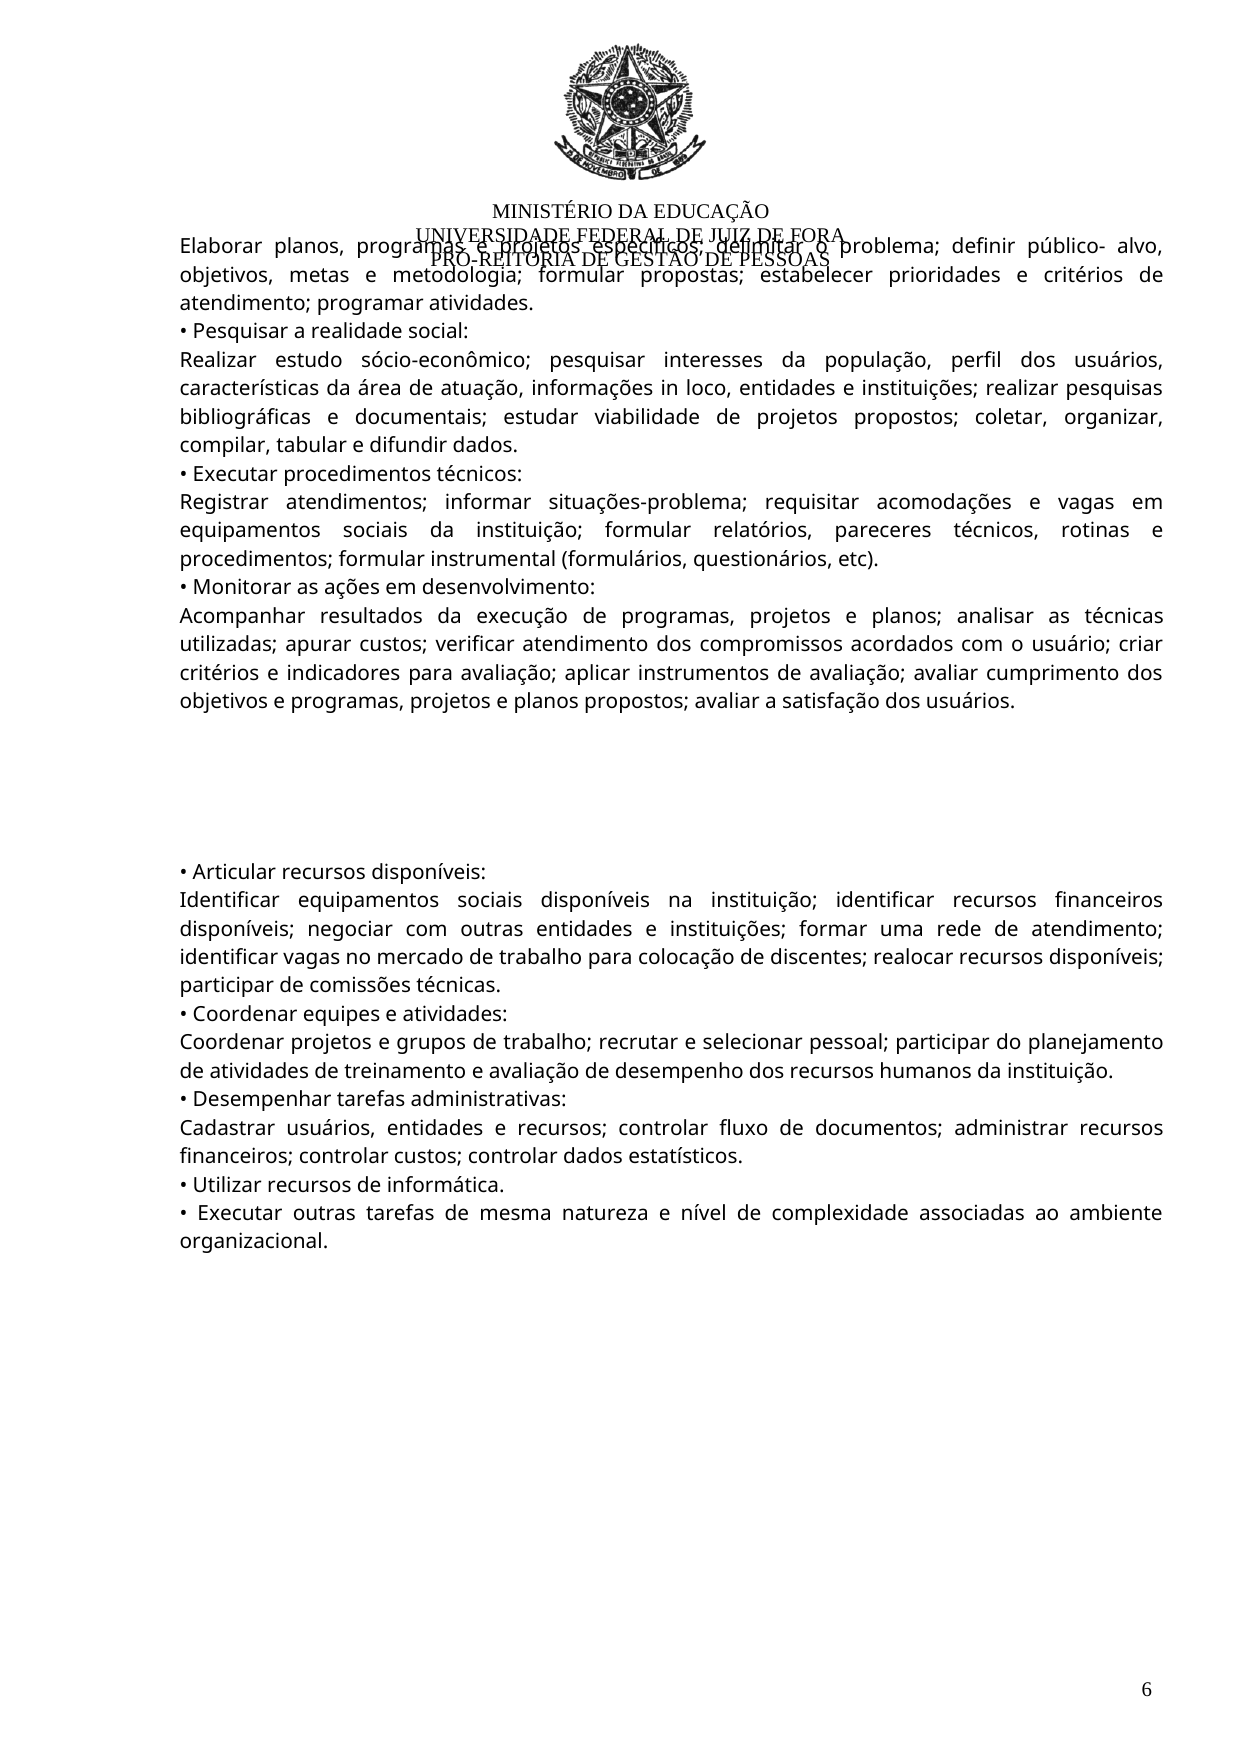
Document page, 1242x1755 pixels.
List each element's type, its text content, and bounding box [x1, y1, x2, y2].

text • Desempenhar tarefas administrativas: [164, 1084, 1164, 1113]
text • Pesquisar a realidade social: [164, 317, 1164, 345]
text • Coordenar equipes e atividades: [164, 999, 1164, 1027]
text Realizar estudo sócio-econômico; pesquisar interesses da população, perfil dos usuários, características da área de atuação, informações in loco, entidades e instituições; realizar pesquisas bibliográficas e documentais; estudar viabilidade de projetos propostos; coletar, organizar, compilar, tabular e difundir dados. [179, 345, 1164, 459]
text • Executar outras tarefas de mesma natureza e nível de complexidade associadas ao ambiente organizacional. [179, 1198, 1164, 1255]
text Coordenar projetos e grupos de trabalho; recrutar e selecionar pessoal; participar do planejamento de atividades de treinamento e avaliação de desempenho dos recursos humanos da instituição. [179, 1027, 1164, 1084]
text Cadastrar usuários, entidades e recursos; controlar fluxo de documentos; administrar recursos financeiros; controlar custos; controlar dados estatísticos. [179, 1113, 1164, 1170]
text • Articular recursos disponíveis: [164, 857, 1164, 885]
text Registrar atendimentos; informar situações-problema; requisitar acomodações e vagas em equipamentos sociais da instituição; formular relatórios, pareceres técnicos, rotinas e procedimentos; formular instrumental (formulários, questionários, etc). [179, 487, 1164, 572]
text Acompanhar resultados da execução de programas, projetos e planos; analisar as técnicas utilizadas; apurar custos; verificar atendimento dos compromissos acordados com o usuário; criar critérios e indicadores para avaliação; aplicar instrumentos de avaliação; avaliar cumprimento dos objetivos e programas, projetos e planos propostos; avaliar a satisfação dos usuários. [179, 601, 1164, 715]
text Identificar equipamentos sociais disponíveis na instituição; identificar recursos financeiros disponíveis; negociar com outras entidades e instituições; formar uma rede de atendimento; identificar vagas no mercado de trabalho para colocação de discentes; realocar recursos disponíveis; participar de comissões técnicas. [179, 885, 1164, 999]
text Elaborar planos, programas e projetos específicos; delimitar o problema; definir público- alvo, objetivos, metas e metodologia; formular propostas; estabelecer prioridades e critérios de atendimento; programar atividades. [179, 231, 1164, 317]
text • Monitorar as ações em desenvolvimento: [164, 572, 1164, 601]
text • Utilizar recursos de informática. [164, 1170, 1164, 1198]
text • Executar procedimentos técnicos: [164, 459, 1164, 487]
